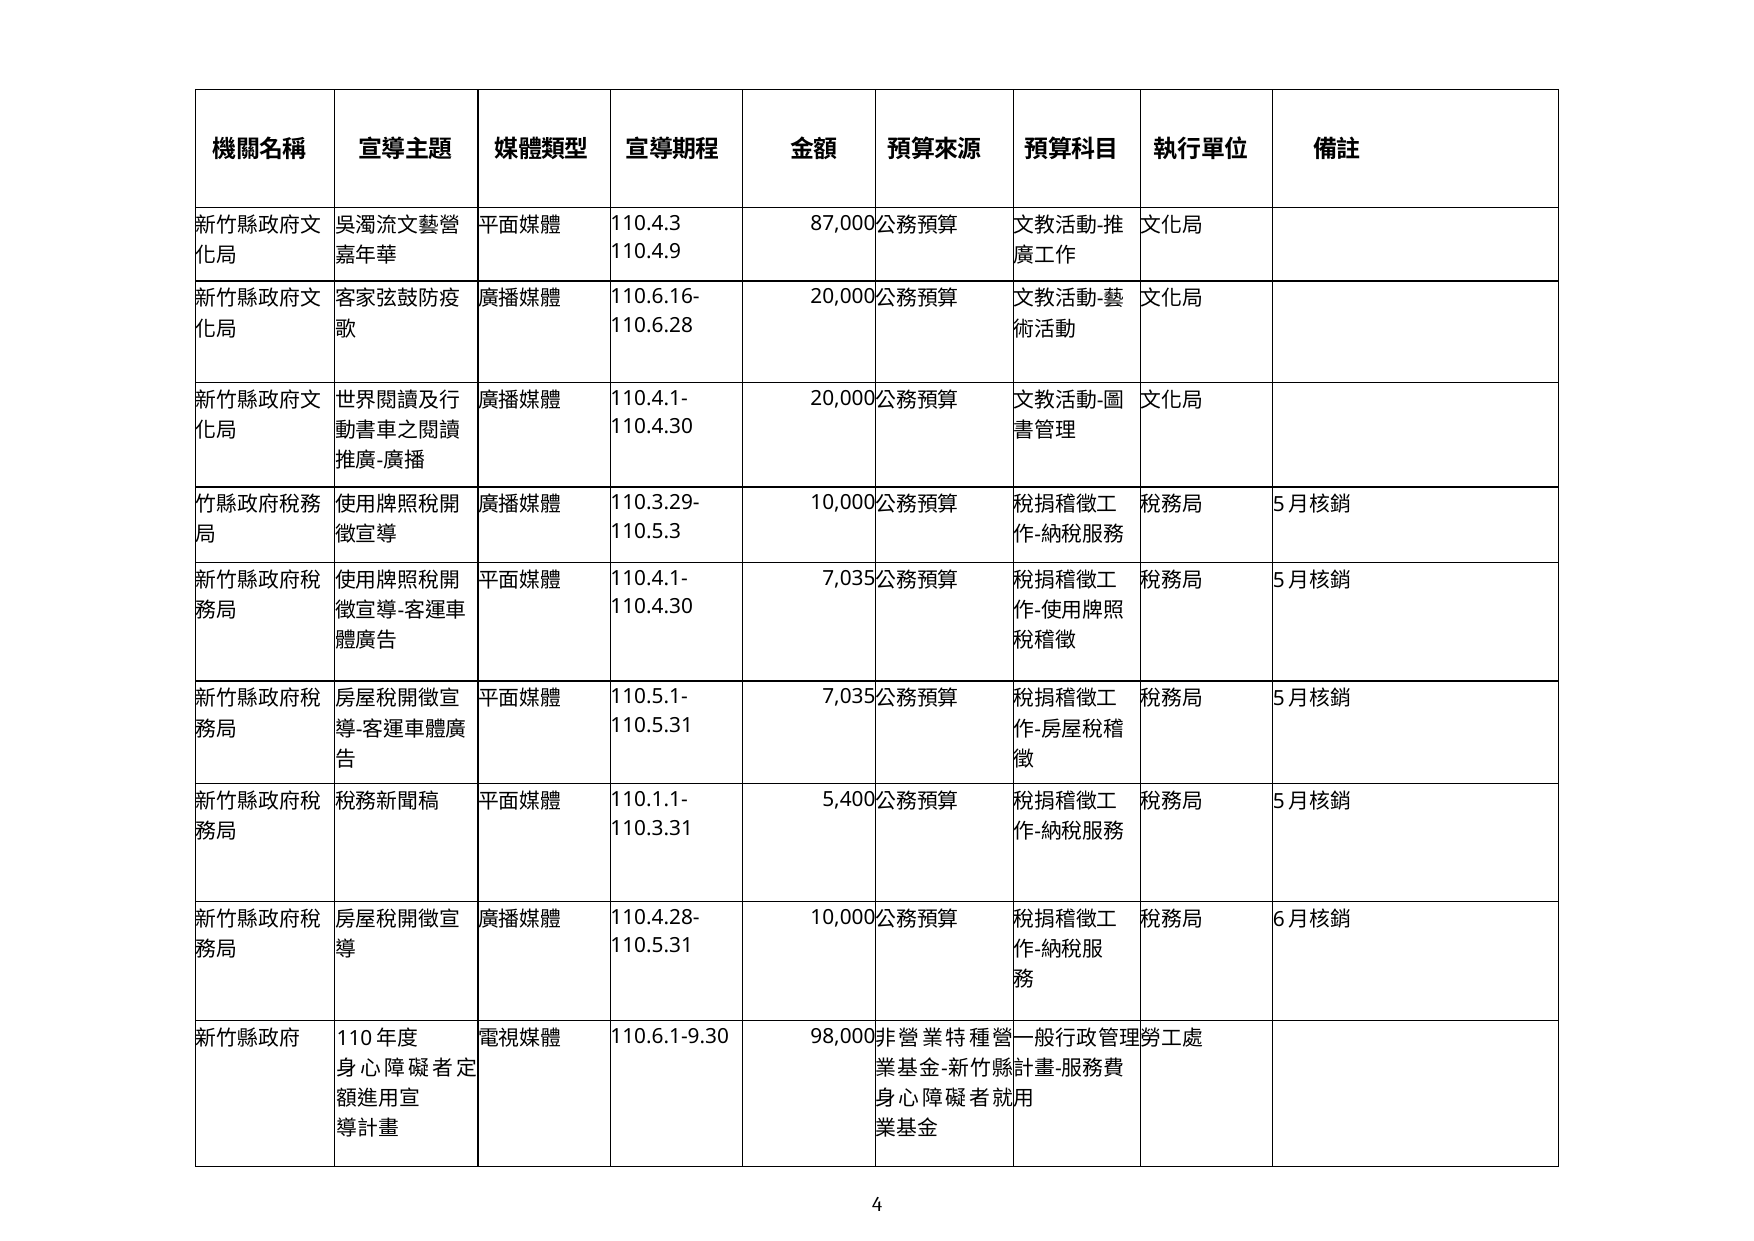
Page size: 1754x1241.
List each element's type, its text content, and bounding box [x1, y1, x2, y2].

table_cell 平面媒體 [479, 593, 610, 680]
table_cell 5月核銷 [1273, 593, 1558, 680]
table_cell 110.4.3 110.4.9 [611, 208, 742, 280]
table_cell 110年度 身心障礙者定額進用宣 導計畫 [335, 1021, 477, 1166]
table_cell 電視媒體 [479, 1021, 610, 1166]
table_cell 110.6.1-9.30 [611, 1021, 742, 1166]
table_cell 勞工處 [1141, 1021, 1272, 1166]
table_cell 20,000 [743, 383, 875, 486]
table_header 機關名稱 [196, 90, 334, 207]
table_cell 10,000 [743, 930, 875, 1020]
table_cell 稅捐稽徵工作-使用牌照稅稽徵 [1014, 654, 1140, 680]
table_cell 6月核銷 [1273, 932, 1558, 1020]
table_header 宣導期程 [611, 90, 742, 207]
table_cell 7,035 [743, 710, 875, 783]
table_cell 新竹縣政府稅務局 [196, 742, 334, 783]
table_cell 稅捐稽徵工作-納稅服務 [1014, 845, 1140, 901]
table_header 金額 [743, 90, 875, 207]
table_cell [1273, 1021, 1558, 1166]
table_cell 房屋稅開徵宣導-客運車體廣告 [335, 772, 477, 783]
table_header 備註 [1273, 90, 1558, 207]
table_cell 5,400 [743, 813, 875, 901]
table_cell 稅捐稽徵工作-納稅服務 [1014, 548, 1140, 562]
table_cell 使用牌照稅開徵宣導-客運車體廣告 [335, 654, 477, 680]
table_cell 110.5.1-110.5.31 [611, 738, 742, 783]
table_cell 新竹縣政府文化局 [196, 282, 334, 382]
table_cell 稅捐稽徵工作-房屋稅稽徵 [1014, 772, 1140, 783]
table_cell 廣播媒體 [479, 518, 610, 562]
table_cell 新竹縣政府稅務局 [196, 623, 334, 680]
table_cell 5月核銷 [1273, 712, 1558, 783]
table_cell 房屋稅開徵宣導 [335, 962, 477, 1020]
table_cell [1273, 208, 1558, 280]
table_cell 新竹縣政府文化局 [196, 383, 334, 486]
table_cell 平面媒體 [479, 814, 610, 901]
table_cell 一般行政管理計畫-服務費 用 [1014, 1021, 1140, 1166]
table_cell 公務預算 [876, 932, 1013, 1020]
table_cell 98,000 [743, 1021, 875, 1166]
table_cell 新竹縣政府 [196, 1021, 334, 1166]
table_cell 文化局 [1141, 208, 1272, 280]
table_cell 文教活動-推廣工作 [1014, 208, 1140, 280]
table_cell 稅務局 [1141, 518, 1272, 562]
table_cell 新竹縣政府文化局 [196, 208, 334, 280]
table_header 媒體類型 [479, 90, 610, 207]
table_cell 20,000 [743, 282, 875, 382]
table_cell 110.4.1-110.4.30 [611, 383, 742, 486]
table_cell 87,000 [743, 208, 875, 280]
table_cell 廣播媒體 [479, 282, 610, 382]
table_cell 世界閱讀及行動書車之閱讀推廣-廣播 [335, 383, 477, 486]
table_cell 公務預算 [876, 593, 1013, 680]
table_cell 稅務新聞稿 [335, 814, 477, 901]
table_cell 廣播媒體 [479, 383, 610, 486]
table_cell 110.4.1-110.4.30 [611, 620, 742, 680]
table_cell 5月核銷 [1273, 518, 1558, 562]
table_header 執行單位 [1141, 90, 1272, 207]
table_cell 110.3.29-110.5.3 [611, 544, 742, 562]
table_cell 客家弦鼓防疫歌 [335, 282, 477, 382]
table_cell 文教活動-圖書管理 [1014, 383, 1140, 486]
table_header 宣導主題 [335, 90, 477, 207]
table_cell 竹縣政府稅務局 [196, 548, 334, 562]
table_cell 110.6.16-110.6.28 [611, 282, 742, 382]
table_cell 新竹縣政府稅務局 [196, 962, 334, 1020]
table_cell 文化局 [1141, 383, 1272, 486]
table_cell 稅捐稽徵工作-納稅服 務 [1014, 992, 1140, 1020]
table_cell 稅務局 [1141, 593, 1272, 680]
table_cell 10,000 [743, 516, 875, 562]
table_cell 公務預算 [876, 208, 1013, 280]
table_cell 非營業特種營業基金-新竹縣身心障礙者就業基金 [876, 1021, 1013, 1166]
table_cell 公務預算 [876, 282, 1013, 382]
table_cell 新竹縣政府稅務局 [196, 845, 334, 901]
table_cell 7,035 [743, 591, 875, 680]
table_cell 5月核銷 [1273, 814, 1558, 901]
table_cell 文化局 [1141, 282, 1272, 382]
table_header 預算科目 [1014, 90, 1140, 207]
table_cell 稅務局 [1141, 932, 1272, 1020]
table_header 預算來源 [876, 90, 1013, 207]
table_cell [1273, 383, 1558, 486]
table_cell [1273, 282, 1558, 382]
table_cell 平面媒體 [479, 712, 610, 783]
table_cell 廣播媒體 [479, 932, 610, 1020]
table_cell 公務預算 [876, 518, 1013, 562]
table_cell 平面媒體 [479, 208, 610, 280]
table_cell 110.4.28-110.5.31 [611, 959, 742, 1020]
table_cell 公務預算 [876, 712, 1013, 783]
table_cell 使用牌照稅開徵宣導 [335, 548, 477, 562]
table_cell 文教活動-藝術活動 [1014, 282, 1140, 382]
table_cell 吳濁流文藝營嘉年華 [335, 208, 477, 280]
table_cell 110.1.1-110.3.31 [611, 841, 742, 901]
table_cell 公務預算 [876, 383, 1013, 486]
table_cell 稅務局 [1141, 712, 1272, 783]
table_cell 稅務局 [1141, 814, 1272, 901]
table_cell 公務預算 [876, 814, 1013, 901]
